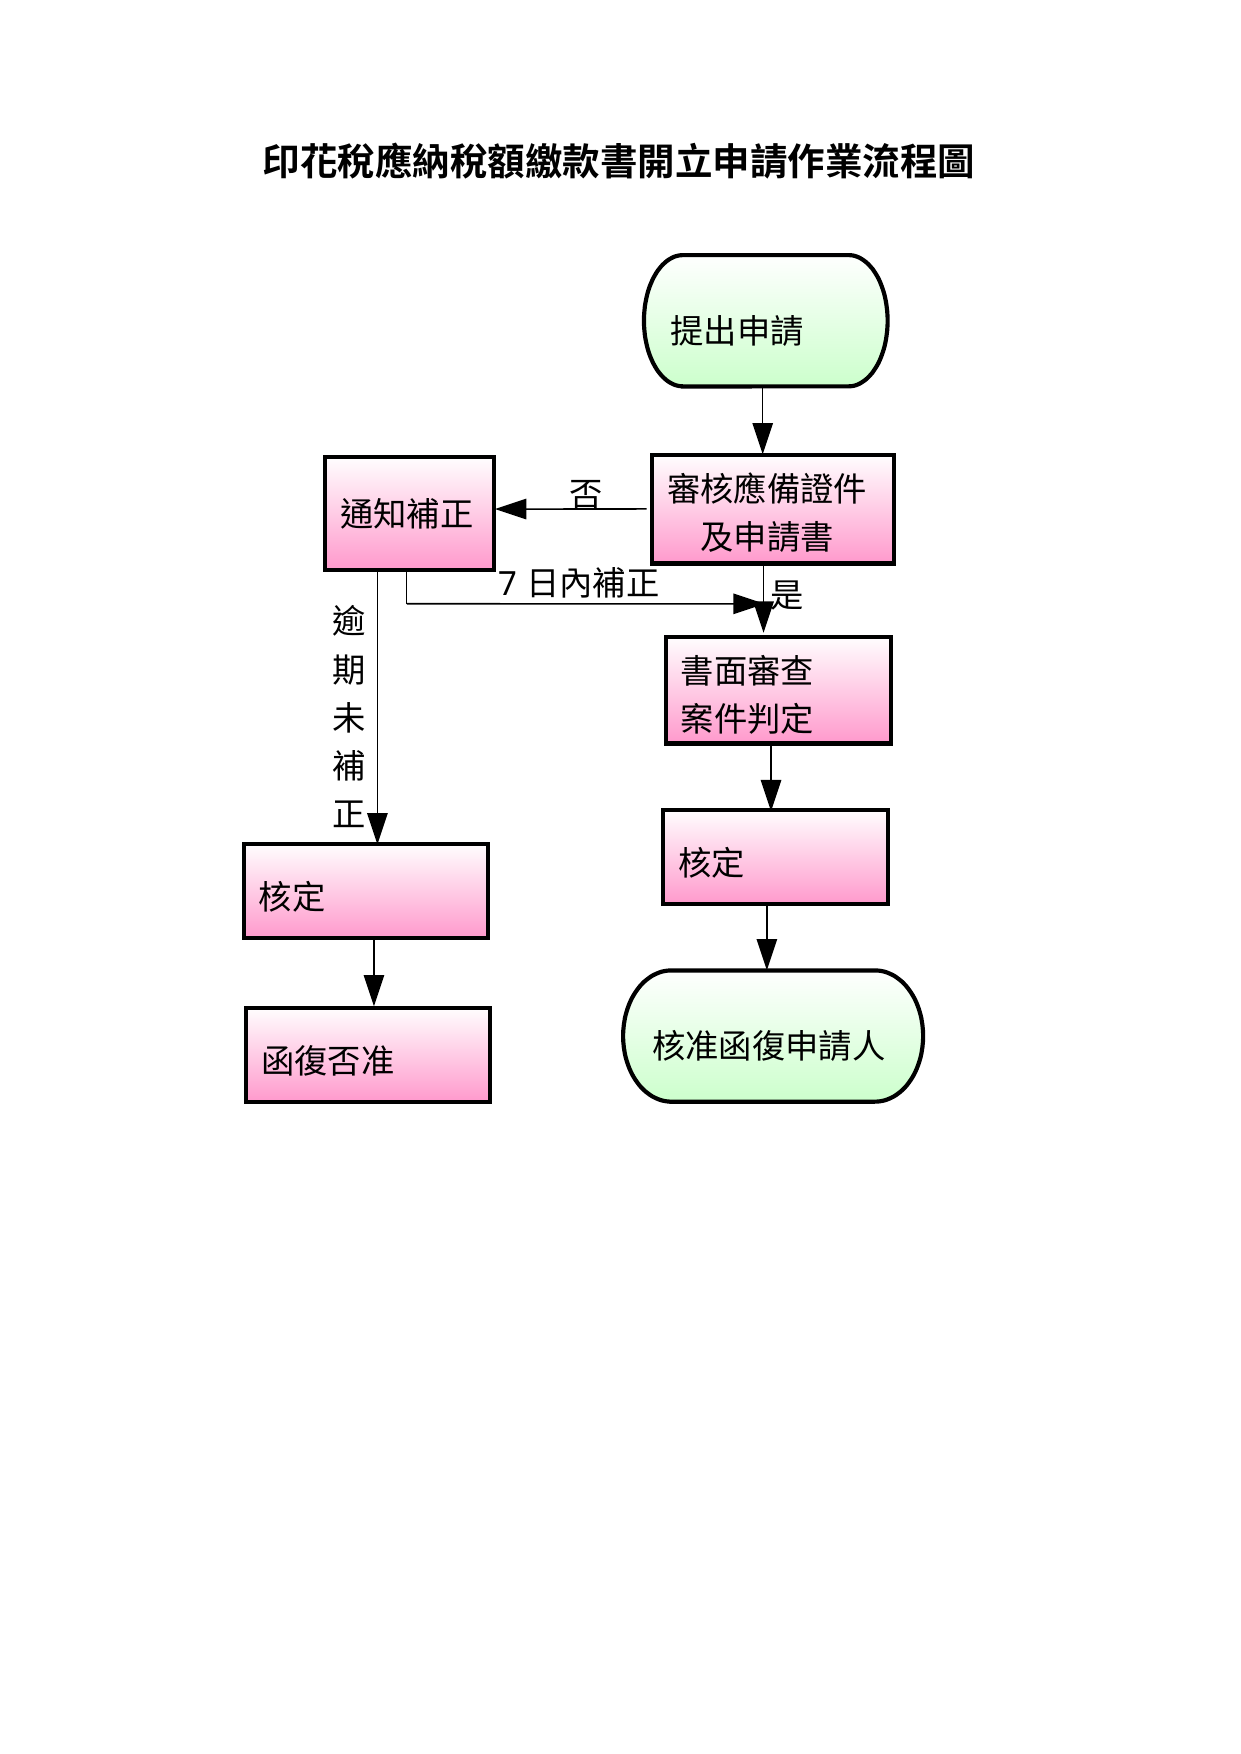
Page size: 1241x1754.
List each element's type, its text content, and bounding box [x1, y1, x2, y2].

text 印花稅應納稅額繳款書開立申請作業流程圖 [150, 118, 1087, 180]
